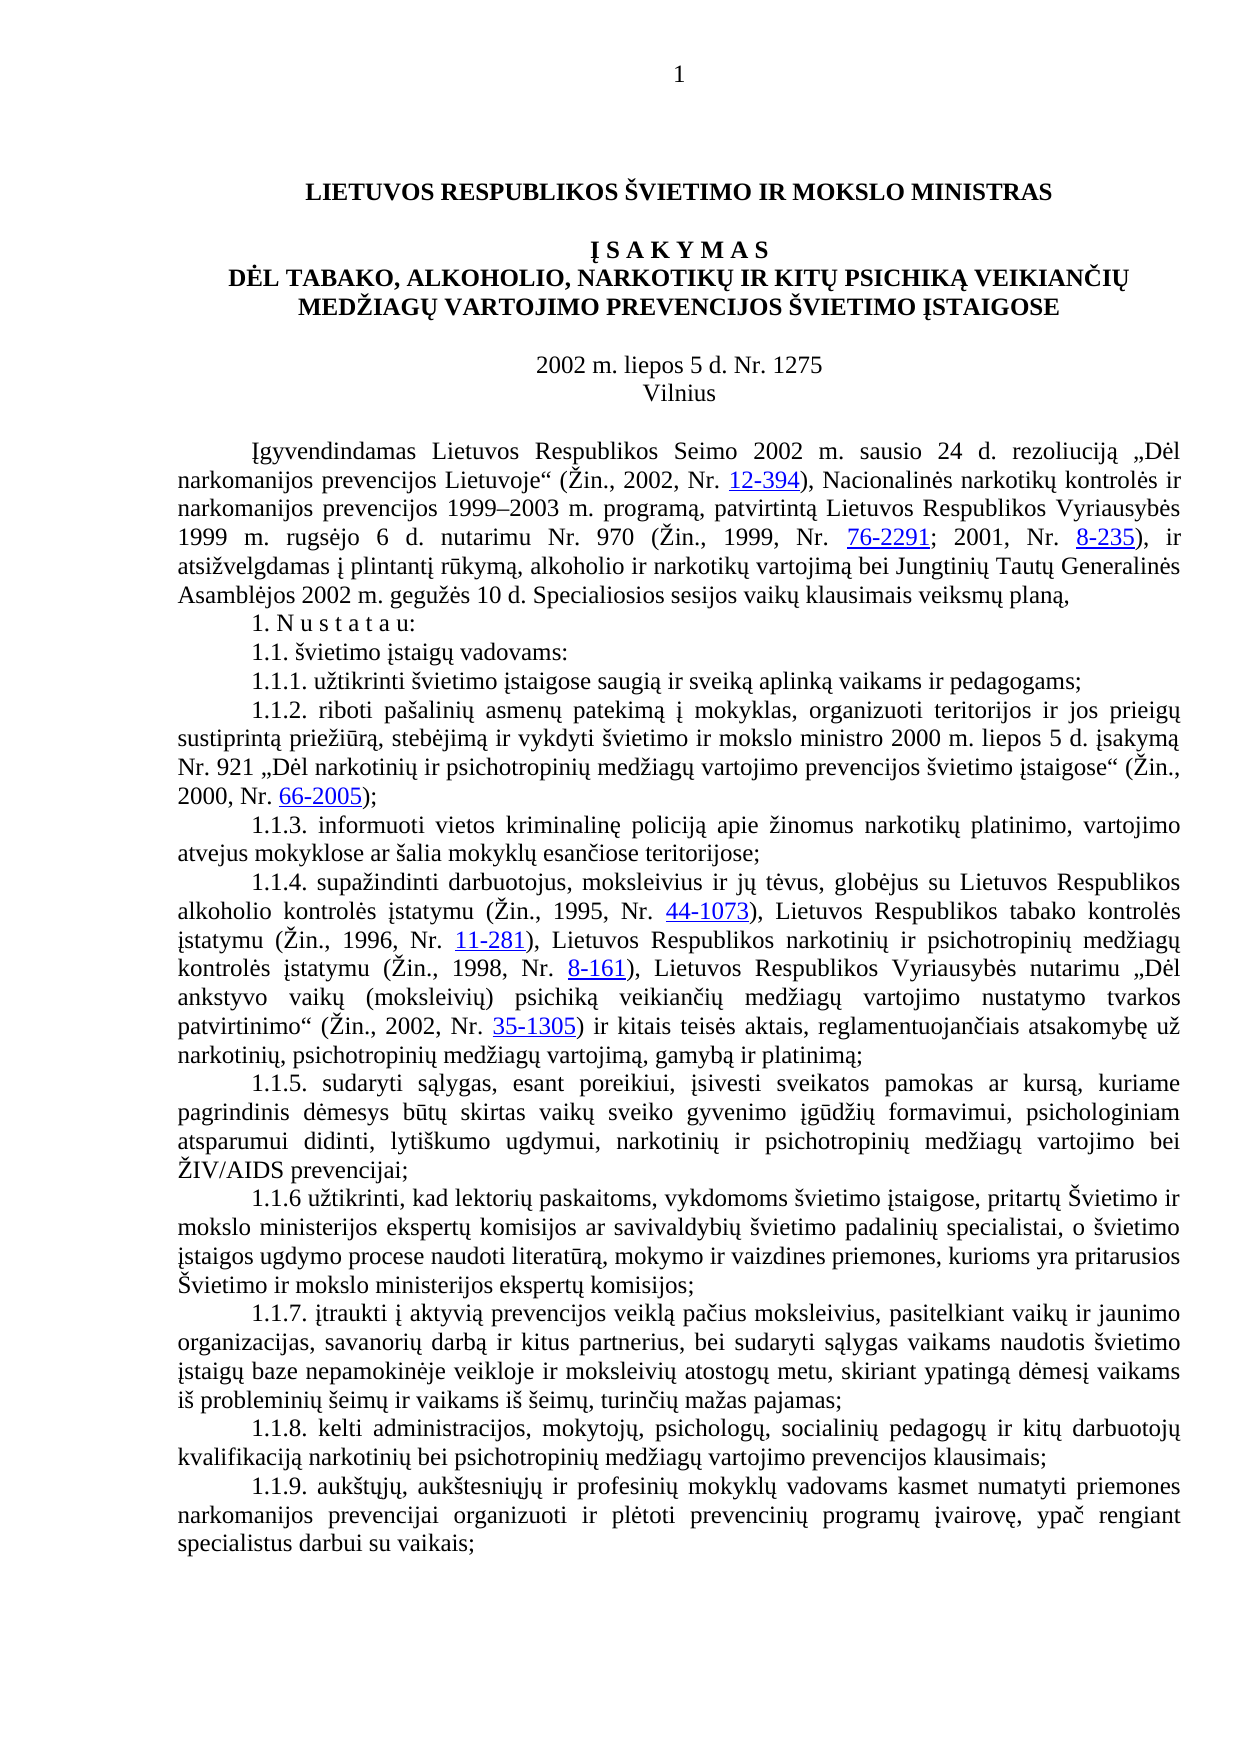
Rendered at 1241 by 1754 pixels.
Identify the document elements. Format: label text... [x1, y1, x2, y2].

text 1.1. švietimo įstaigų vadovams: [177, 637, 1181, 666]
text 1.1.1. užtikrinti švietimo įstaigose saugią ir sveiką aplinką vaikams ir pedagogams; [177, 666, 1181, 695]
text 1. Nustatau: [177, 608, 1181, 637]
text 1.1.4. supažindinti darbuotojus, moksleivius ir jų tėvus, globėjus su Lietuvos Respublikos alkoholio kontrolės įstatymu (Žin., 1995, Nr. 44-1073), Lietuvos Respublikos tabako kontrolės įstatymu (Žin., 1996, Nr. 11-281), Lietuvos Respublikos narkotinių ir psichotropinių medžiagų kontrolės įstatymu (Žin., 1998, Nr. 8-161), Lietuvos Respublikos Vyriausybės nutarimu „Dėl ankstyvo vaikų (moksleivių) psichiką veikiančių medžiagų vartojimo nustatymo tvarkos patvirtinimo“ (Žin., 2002, Nr. 35-1305) ir kitais teisės aktais, reglamentuojančiais atsakomybę už narkotinių, psichotropinių medžiagų vartojimą, gamybą ir platinimą; [177, 867, 1181, 1068]
text 1.1.7. įtraukti į aktyvią prevencijos veiklą pačius moksleivius, pasitelkiant vaikų ir jaunimo organizacijas, savanorių darbą ir kitus partnerius, bei sudaryti sąlygas vaikams naudotis švietimo įstaigų baze nepamokinėje veikloje ir moksleivių atostogų metu, skiriant ypatingą dėmesį vaikams iš probleminių šeimų ir vaikams iš šeimų, turinčių mažas pajamas; [177, 1298, 1181, 1413]
text Įgyvendindamas Lietuvos Respublikos Seimo 2002 m. sausio 24 d. rezoliuciją „Dėl narkomanijos prevencijos Lietuvoje“ (Žin., 2002, Nr. 12-394), Nacionalinės narkotikų kontrolės ir narkomanijos prevencijos 1999–2003 m. programą, patvirtintą Lietuvos Respublikos Vyriausybės 1999 m. rugsėjo 6 d. nutarimu Nr. 970 (Žin., 1999, Nr. 76-2291; 2001, Nr. 8-235), ir atsižvelgdamas į plintantį rūkymą, alkoholio ir narkotikų vartojimą bei Jungtinių Tautų Generalinės Asamblėjos 2002 m. gegužės 10 d. Specialiosios sesijos vaikų klausimais veiksmų planą, [177, 436, 1181, 608]
text 1.1.2. riboti pašalinių asmenų patekimą į mokyklas, organizuoti teritorijos ir jos prieigų sustiprintą priežiūrą, stebėjimą ir vykdyti švietimo ir mokslo ministro 2000 m. liepos 5 d. įsakymą Nr. 921 „Dėl narkotinių ir psichotropinių medžiagų vartojimo prevencijos švietimo įstaigose“ (Žin., 2000, Nr. 66-2005); [177, 695, 1181, 810]
text Į S A K Y M A S [177, 235, 1181, 263]
text 1.1.9. aukštųjų, aukštesniųjų ir profesinių mokyklų vadovams kasmet numatyti priemones narkomanijos prevencijai organizuoti ir plėtoti prevencinių programų įvairovę, ypač rengiant specialistus darbui su vaikais; [177, 1471, 1181, 1557]
text 1.1.5. sudaryti sąlygas, esant poreikiui, įsivesti sveikatos pamokas ar kursą, kuriame pagrindinis dėmesys būtų skirtas vaikų sveiko gyvenimo įgūdžių formavimui, psichologiniam atsparumui didinti, lytiškumo ugdymui, narkotinių ir psichotropinių medžiagų vartojimo bei ŽIV/AIDS prevencijai; [177, 1068, 1181, 1183]
text DĖL TABAKO, ALKOHOLIO, NARKOTIKŲ IR KITŲ PSICHIKĄ VEIKIANČIŲ MEDŽIAGŲ VARTOJIMO PREVENCIJOS ŠVIETIMO ĮSTAIGOSE [177, 263, 1181, 321]
text 1.1.8. kelti administracijos, mokytojų, psichologų, socialinių pedagogų ir kitų darbuotojų kvalifikaciją narkotinių bei psichotropinių medžiagų vartojimo prevencijos klausimais; [177, 1413, 1181, 1471]
text 1.1.3. informuoti vietos kriminalinę policiją apie žinomus narkotikų platinimo, vartojimo atvejus mokyklose ar šalia mokyklų esančiose teritorijose; [177, 810, 1181, 867]
text LIETUVOS RESPUBLIKOS ŠVIETIMO IR MOKSLO MINISTRAS [177, 177, 1181, 206]
text 1.1.6 užtikrinti, kad lektorių paskaitoms, vykdomoms švietimo įstaigose, pritartų Švietimo ir mokslo ministerijos ekspertų komisijos ar savivaldybių švietimo padalinių specialistai, o švietimo įstaigos ugdymo procese naudoti literatūrą, mokymo ir vaizdines priemones, kurioms yra pritarusios Švietimo ir mokslo ministerijos ekspertų komisijos; [177, 1183, 1181, 1298]
text 2002 m. liepos 5 d. Nr. 1275 [177, 350, 1181, 378]
text Vilnius [177, 378, 1181, 407]
